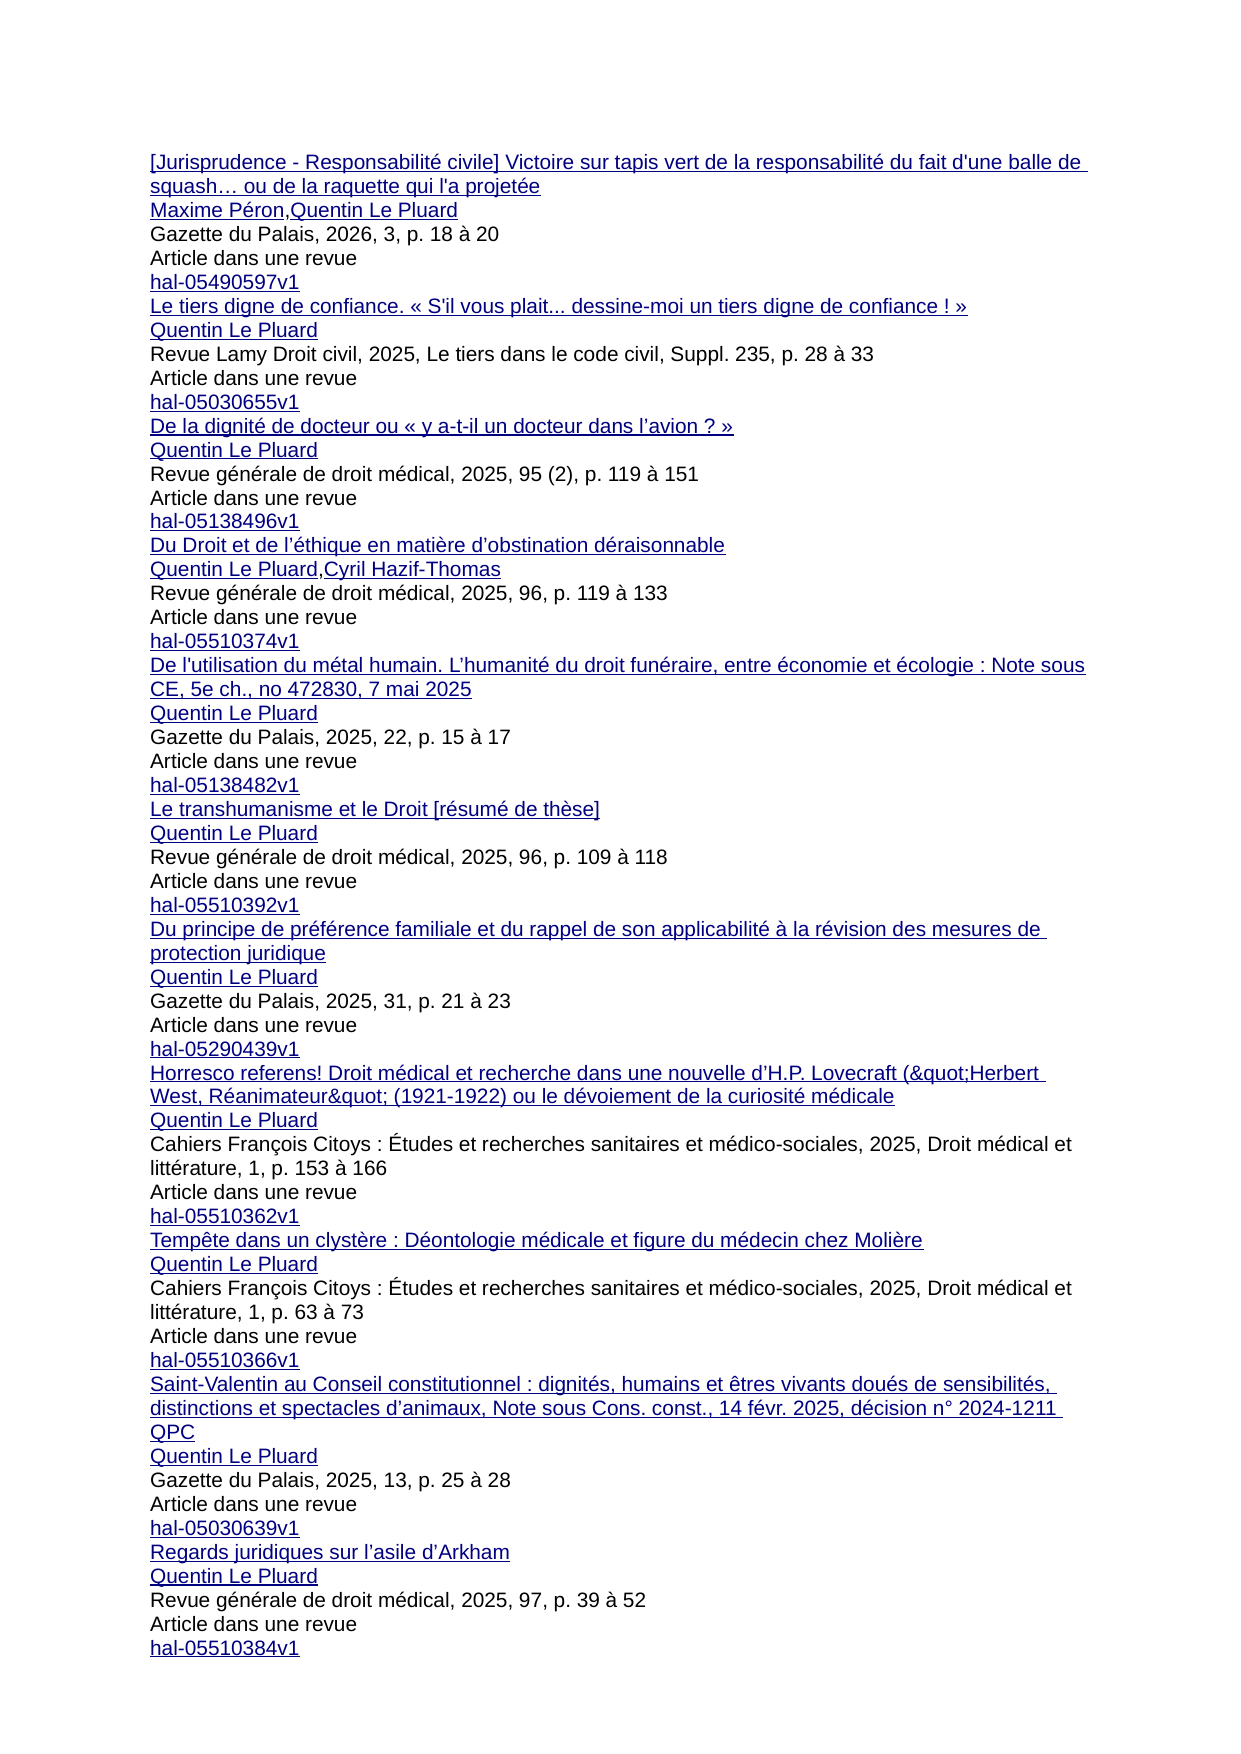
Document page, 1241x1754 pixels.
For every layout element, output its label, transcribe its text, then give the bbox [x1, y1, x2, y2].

table_cell De la dignité de docteur ou « y a-t-il un docteur dans l’avion ? » Quentin Le Pluard Revue générale de droit médical, 2025, 95 (2), p. 119 à 151 Article dans une revue hal-05138496v1 [150, 414, 1090, 533]
table_cell Tempête dans un clystère : Déontologie médicale et figure du médecin chez Molière Quentin Le Pluard Cahiers François Citoys : Études et recherches sanitaires et médico-sociales, 2025, Droit médical et littérature, 1, p. 63 à 73 Article dans une revue hal-05510366v1 [150, 1228, 1090, 1372]
table_cell Horresco referens! Droit médical et recherche dans une nouvelle d’H.P. Lovecraft (&quot;Herbert West, Réanimateur&quot; (1921-1922) ou le dévoiement de la curiosité médicale Quentin Le Pluard Cahiers François Citoys : Études et recherches sanitaires et médico-sociales, 2025, Droit médical et littérature, 1, p. 153 à 166 Article dans une revue hal-05510362v1 [150, 1060, 1090, 1228]
table_cell [Jurisprudence - Responsabilité civile] Victoire sur tapis vert de la responsabilité du fait d'une balle de squash… ou de la raquette qui l'a projetée Maxime Péron,Quentin Le Pluard Gazette du Palais, 2026, 3, p. 18 à 20 Article dans une revue hal-05490597v1 [150, 150, 1090, 294]
table_cell Saint-Valentin au Conseil constitutionnel : dignités, humains et êtres vivants doués de sensibilités, distinctions et spectacles d’animaux, Note sous Cons. const., 14 févr. 2025, décision n° 2024-1211 QPC Quentin Le Pluard Gazette du Palais, 2025, 13, p. 25 à 28 Article dans une revue hal-05030639v1 [150, 1372, 1090, 1539]
table_cell Du Droit et de l’éthique en matière d’obstination déraisonnable Quentin Le Pluard,Cyril Hazif-Thomas Revue générale de droit médical, 2025, 96, p. 119 à 133 Article dans une revue hal-05510374v1 [150, 533, 1090, 653]
table_cell Le tiers digne de confiance. « S'il vous plait... dessine-moi un tiers digne de confiance ! » Quentin Le Pluard Revue Lamy Droit civil, 2025, Le tiers dans le code civil, Suppl. 235, p. 28 à 33 Article dans une revue hal-05030655v1 [150, 294, 1090, 413]
table_cell De l'utilisation du métal humain. L’humanité du droit funéraire, entre économie et écologie : Note sous CE, 5e ch., no 472830, 7 mai 2025 Quentin Le Pluard Gazette du Palais, 2025, 22, p. 15 à 17 Article dans une revue hal-05138482v1 [150, 653, 1090, 797]
table_cell Le transhumanisme et le Droit [résumé de thèse] Quentin Le Pluard Revue générale de droit médical, 2025, 96, p. 109 à 118 Article dans une revue hal-05510392v1 [150, 797, 1090, 917]
table_cell Du principe de préférence familiale et du rappel de son applicabilité à la révision des mesures de protection juridique Quentin Le Pluard Gazette du Palais, 2025, 31, p. 21 à 23 Article dans une revue hal-05290439v1 [150, 917, 1090, 1060]
table_cell Regards juridiques sur l’asile d’Arkham Quentin Le Pluard Revue générale de droit médical, 2025, 97, p. 39 à 52 Article dans une revue hal-05510384v1 [150, 1540, 1090, 1659]
